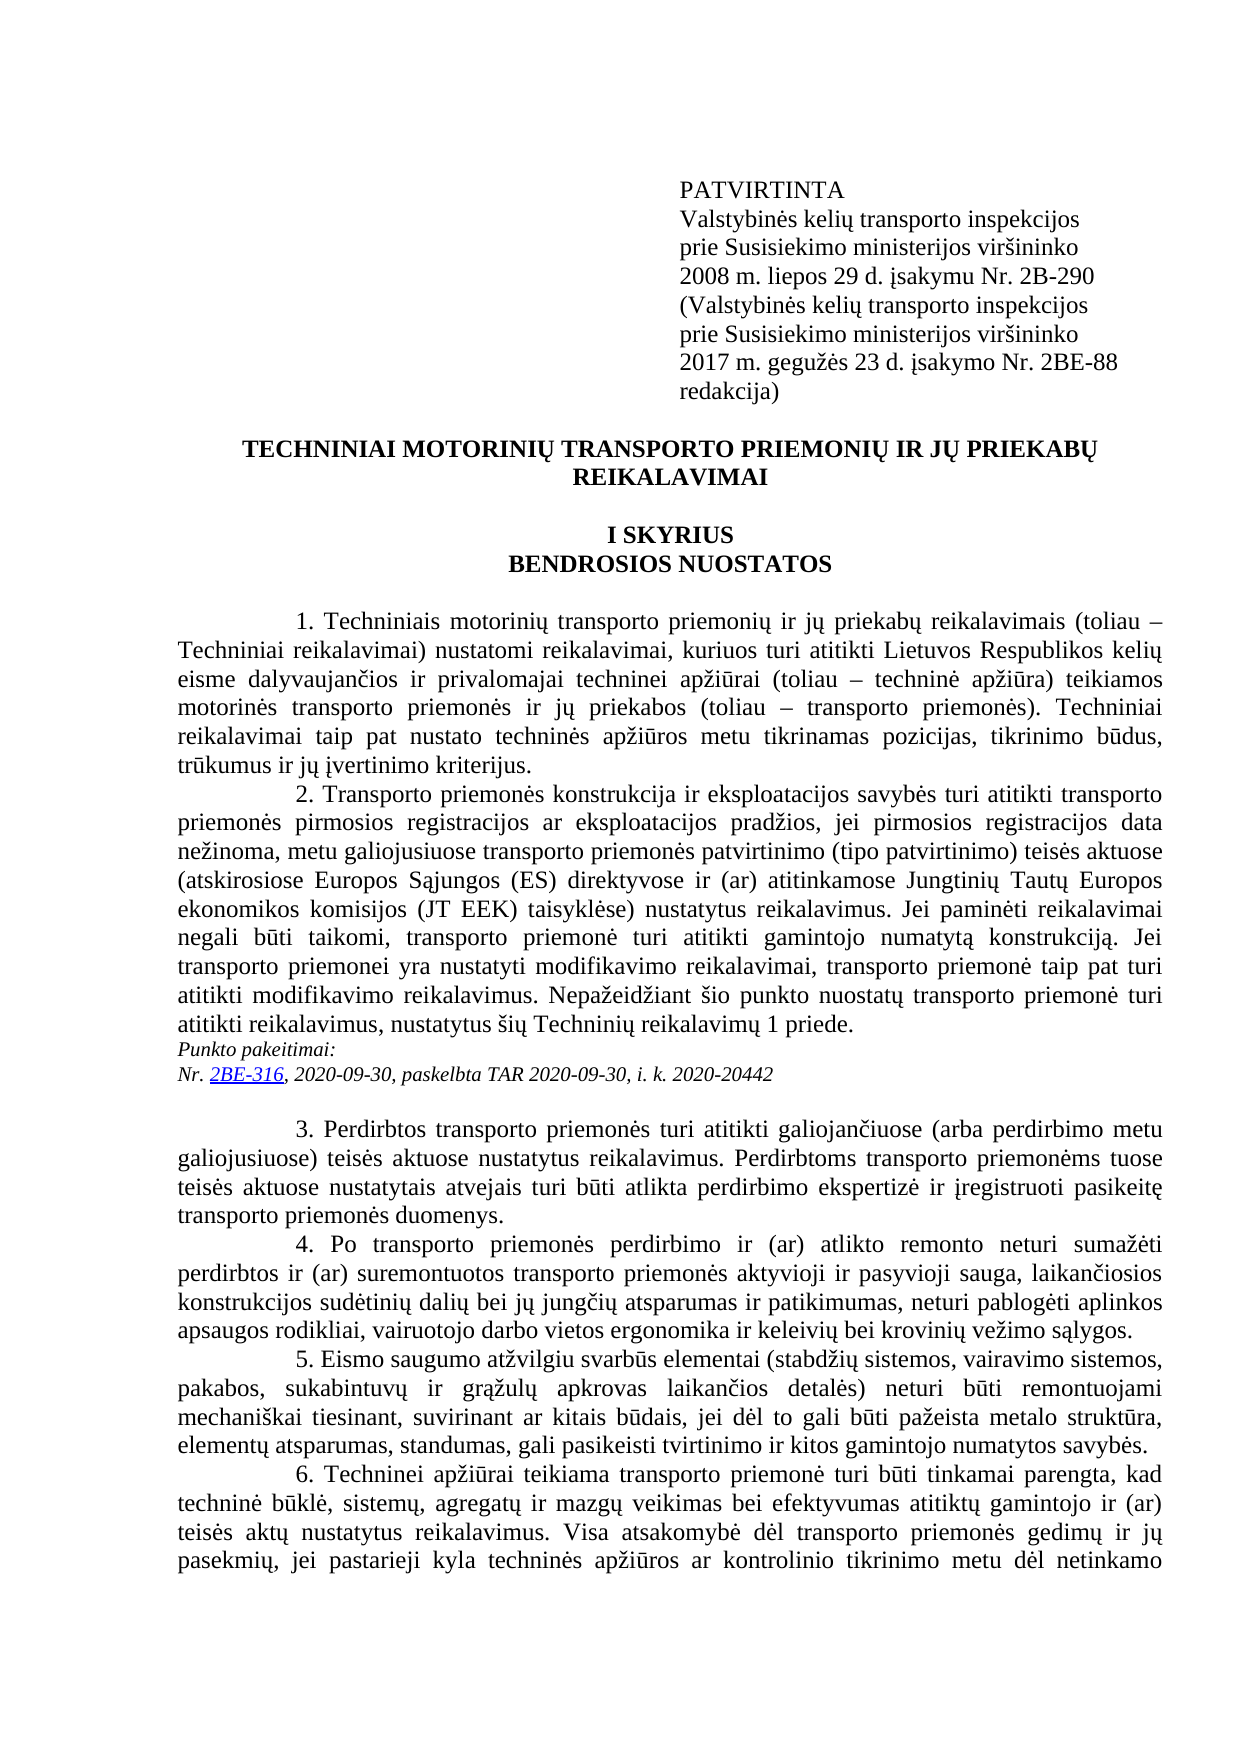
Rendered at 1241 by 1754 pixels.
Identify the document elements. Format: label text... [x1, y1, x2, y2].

text Valstybinės kelių transporto inspekcijos [177, 204, 1163, 232]
text 1. Techniniais motorinių transporto priemonių ir jų priekabų reikalavimais (toliau – Techniniai reikalavimai) nustatomi reikalavimai, kuriuos turi atitikti Lietuvos Respublikos kelių eisme dalyvaujančios ir privalomajai techninei apžiūrai (toliau – techninė apžiūra) teikiamos motorinės transporto priemonės ir jų priekabos (toliau – transporto priemonės). Techniniai reikalavimai taip pat nustato techninės apžiūros metu tikrinamas pozicijas, tikrinimo būdus, trūkumus ir jų įvertinimo kriterijus. [177, 606, 1163, 779]
text PATVIRTINTA [177, 175, 1163, 204]
text Punkto pakeitimai: [177, 1037, 1163, 1061]
text prie Susisiekimo ministerijos viršininko [177, 232, 1163, 261]
text 2017 m. gegužės 23 d. įsakymo Nr. 2BE-88 [177, 347, 1163, 376]
text BENDROSIOS NUOSTATOS [177, 549, 1163, 577]
text 2008 m. liepos 29 d. įsakymu Nr. 2B-290 [177, 261, 1163, 290]
text 2. Transporto priemonės konstrukcija ir eksploatacijos savybės turi atitikti transporto priemonės pirmosios registracijos ar eksploatacijos pradžios, jei pirmosios registracijos data nežinoma, metu galiojusiuose transporto priemonės patvirtinimo (tipo patvirtinimo) teisės aktuose (atskirosiose Europos Sąjungos (ES) direktyvose ir (ar) atitinkamose Jungtinių Tautų Europos ekonomikos komisijos (JT EEK) taisyklėse) nustatytus reikalavimus. Jei paminėti reikalavimai negali būti taikomi, transporto priemonė turi atitikti gamintojo numatytą konstrukciją. Jei transporto priemonei yra nustatyti modifikavimo reikalavimai, transporto priemonė taip pat turi atitikti modifikavimo reikalavimus. Nepažeidžiant šio punkto nuostatų transporto priemonė turi atitikti reikalavimus, nustatytus šių Techninių reikalavimų 1 priede. [177, 779, 1163, 1037]
text 5. Eismo saugumo atžvilgiu svarbūs elementai (stabdžių sistemos, vairavimo sistemos, pakabos, sukabintuvų ir grąžulų apkrovas laikančios detalės) neturi būti remontuojami mechaniškai tiesinant, suvirinant ar kitais būdais, jei dėl to gali būti pažeista metalo struktūra, elementų atsparumas, standumas, gali pasikeisti tvirtinimo ir kitos gamintojo numatytos savybės. [177, 1344, 1163, 1459]
text (Valstybinės kelių transporto inspekcijos [177, 290, 1163, 319]
text Nr. 2BE-316, 2020-09-30, paskelbta TAR 2020-09-30, i. k. 2020-20442 [177, 1061, 1163, 1086]
text 6. Techninei apžiūrai teikiama transporto priemonė turi būti tinkamai parengta, kad techninė būklė, sistemų, agregatų ir mazgų veikimas bei efektyvumas atitiktų gamintojo ir (ar) teisės aktų nustatytus reikalavimus. Visa atsakomybė dėl transporto priemonės gedimų ir jų pasekmių, jei pastarieji kyla techninės apžiūros ar kontrolinio tikrinimo metu dėl netinkamo [177, 1459, 1163, 1574]
text 3. Perdirbtos transporto priemonės turi atitikti galiojančiuose (arba perdirbimo metu galiojusiuose) teisės aktuose nustatytus reikalavimus. Perdirbtoms transporto priemonėms tuose teisės aktuose nustatytais atvejais turi būti atlikta perdirbimo ekspertizė ir įregistruoti pasikeitę transporto priemonės duomenys. [177, 1114, 1163, 1229]
text prie Susisiekimo ministerijos viršininko [177, 319, 1163, 347]
text I SKYRIUS [177, 520, 1163, 549]
text redakcija) [177, 376, 1163, 405]
text TECHNINIAI MOTORINIŲ TRANSPORTO PRIEMONIŲ IR JŲ PRIEKABŲ REIKALAVIMAI [177, 434, 1163, 491]
text 4. Po transporto priemonės perdirbimo ir (ar) atlikto remonto neturi sumažėti perdirbtos ir (ar) suremontuotos transporto priemonės aktyvioji ir pasyvioji sauga, laikančiosios konstrukcijos sudėtinių dalių bei jų jungčių atsparumas ir patikimumas, neturi pablogėti aplinkos apsaugos rodikliai, vairuotojo darbo vietos ergonomika ir keleivių bei krovinių vežimo sąlygos. [177, 1229, 1163, 1344]
